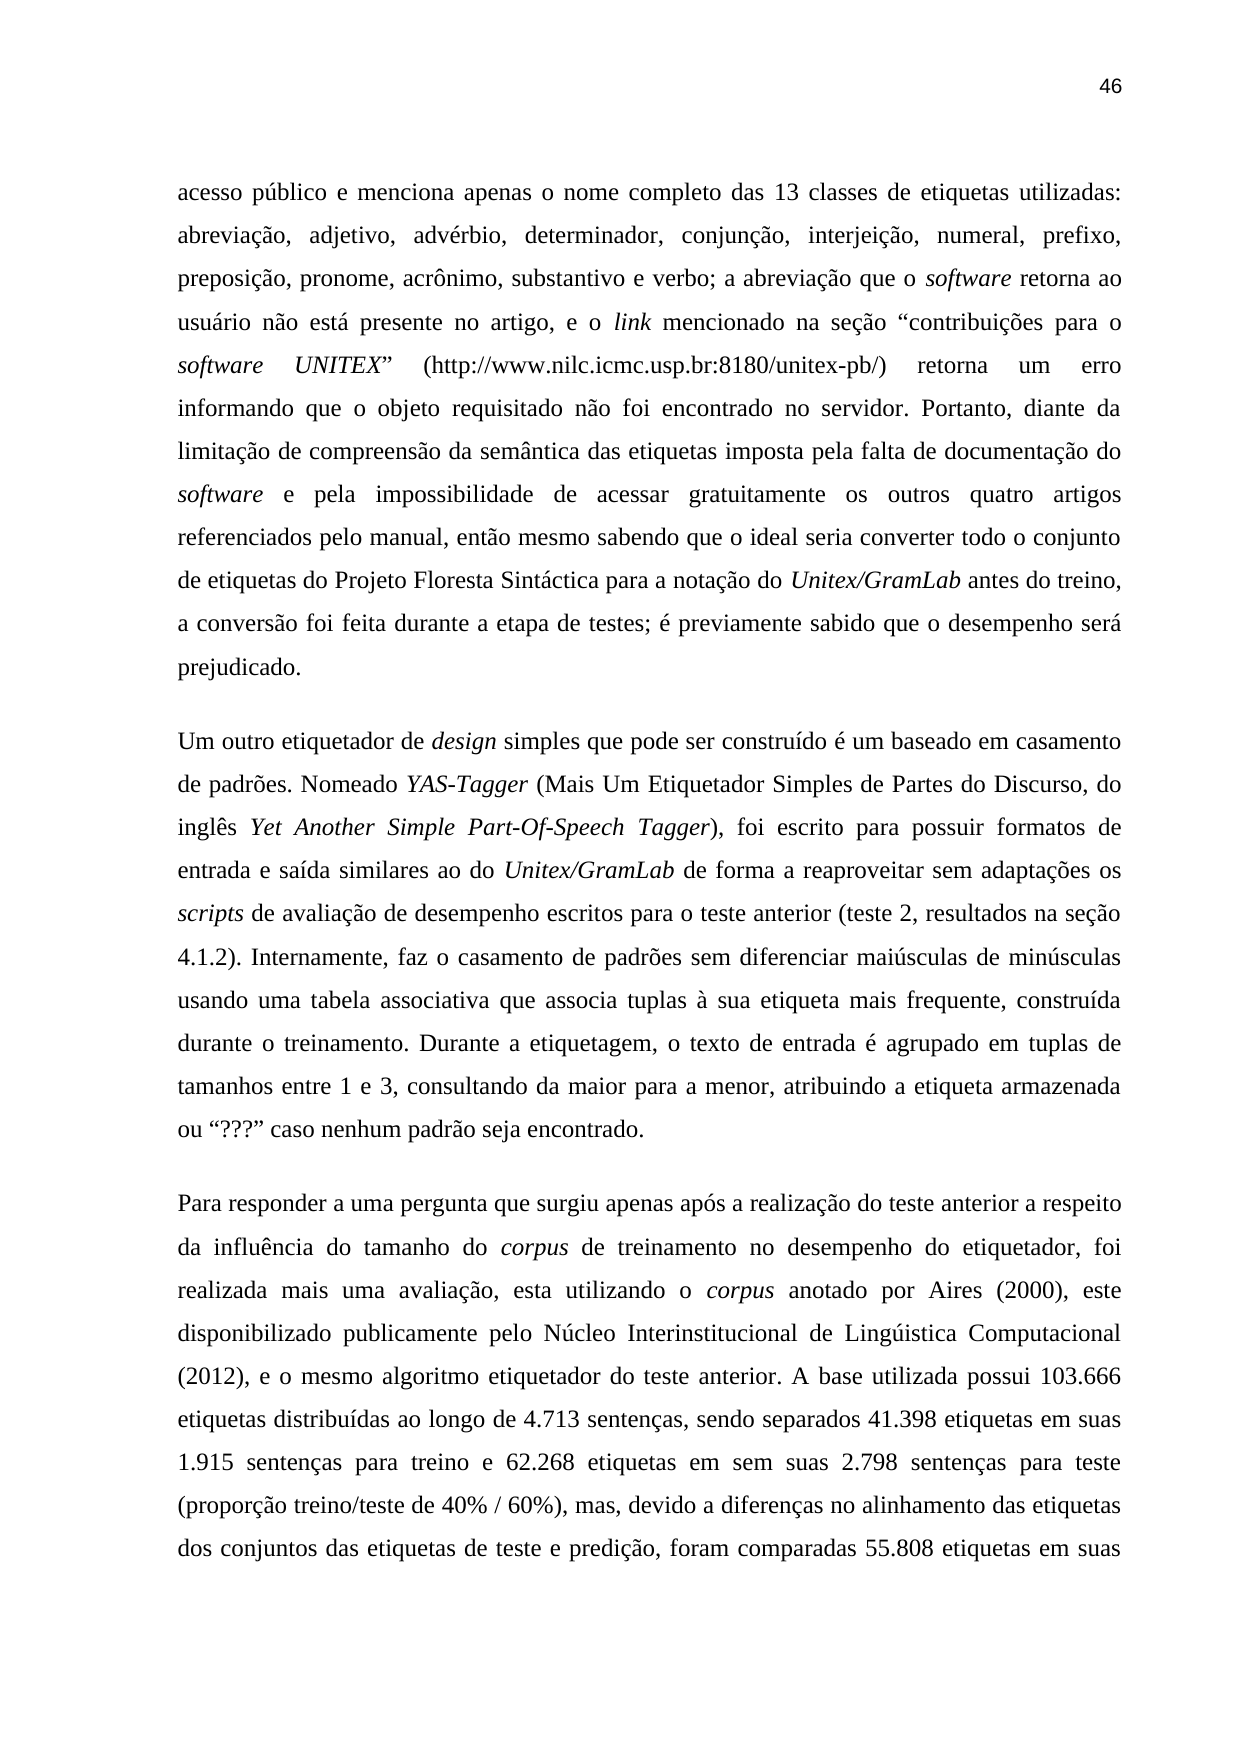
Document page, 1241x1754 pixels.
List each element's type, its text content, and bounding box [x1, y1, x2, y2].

text Um outro etiquetador de design simples que pode ser construído é um baseado em casamento de padrões. Nomeado YAS-Tagger (Mais Um Etiquetador Simples de Partes do Discurso, do inglês Yet Another Simple Part-Of-Speech Tagger), foi escrito para possuir formatos de entrada e saída similares ao do Unitex/GramLab de forma a reaproveitar sem adaptações os scripts de avaliação de desempenho escritos para o teste anterior (teste 2, resultados na seção 4.1.2). Internamente, faz o casamento de padrões sem diferenciar maiúsculas de minúsculas usando uma tabela associativa que associa tuplas à sua etiqueta mais frequente, construída durante o treinamento. Durante a etiquetagem, o texto de entrada é agrupado em tuplas de tamanhos entre 1 e 3, consultando da maior para a menor, atribuindo a etiqueta armazenada ou “???” caso nenhum padrão seja encontrado. [177, 726, 1122, 1143]
text Para responder a uma pergunta que surgiu apenas após a realização do teste anterior a respeito da influência do tamanho do corpus de treinamento no desempenho do etiquetador, foi realizada mais uma avaliação, esta utilizando o corpus anotado por Aires (2000), este disponibilizado publicamente pelo Núcleo Interinstitucional de Lingúistica Computacional (2012), e o mesmo algoritmo etiquetador do teste anterior. A base utilizada possui 103.666 etiquetas distribuídas ao longo de 4.713 sentenças, sendo separados 41.398 etiquetas em suas 1.915 sentenças para treino e 62.268 etiquetas em sem suas 2.798 sentenças para teste (proporção treino/teste de 40% / 60%), mas, devido a diferenças no alinhamento das etiquetas dos conjuntos das etiquetas de teste e predição, foram comparadas 55.808 etiquetas em suas [177, 1188, 1122, 1562]
text acesso público e menciona apenas o nome completo das 13 classes de etiquetas utilizadas: abreviação, adjetivo, advérbio, determinador, conjunção, interjeição, numeral, prefixo, preposição, pronome, acrônimo, substantivo e verbo; a abreviação que o software retorna ao usuário não está presente no artigo, e o link mencionado na seção “contribuições para o software UNITEX” (http://www.nilc.icmc.usp.br:8180/unitex-pb/) retorna um erro informando que o objeto requisitado não foi encontrado no servidor. Portanto, diante da limitação de compreensão da semântica das etiquetas imposta pela falta de documentação do software e pela impossibilidade de acessar gratuitamente os outros quatro artigos referenciados pelo manual, então mesmo sabendo que o ideal seria converter todo o conjunto de etiquetas do Projeto Floresta Sintáctica para a notação do Unitex/GramLab antes do treino, a conversão foi feita durante a etapa de testes; é previamente sabido que o desempenho será prejudicado. [177, 177, 1122, 680]
